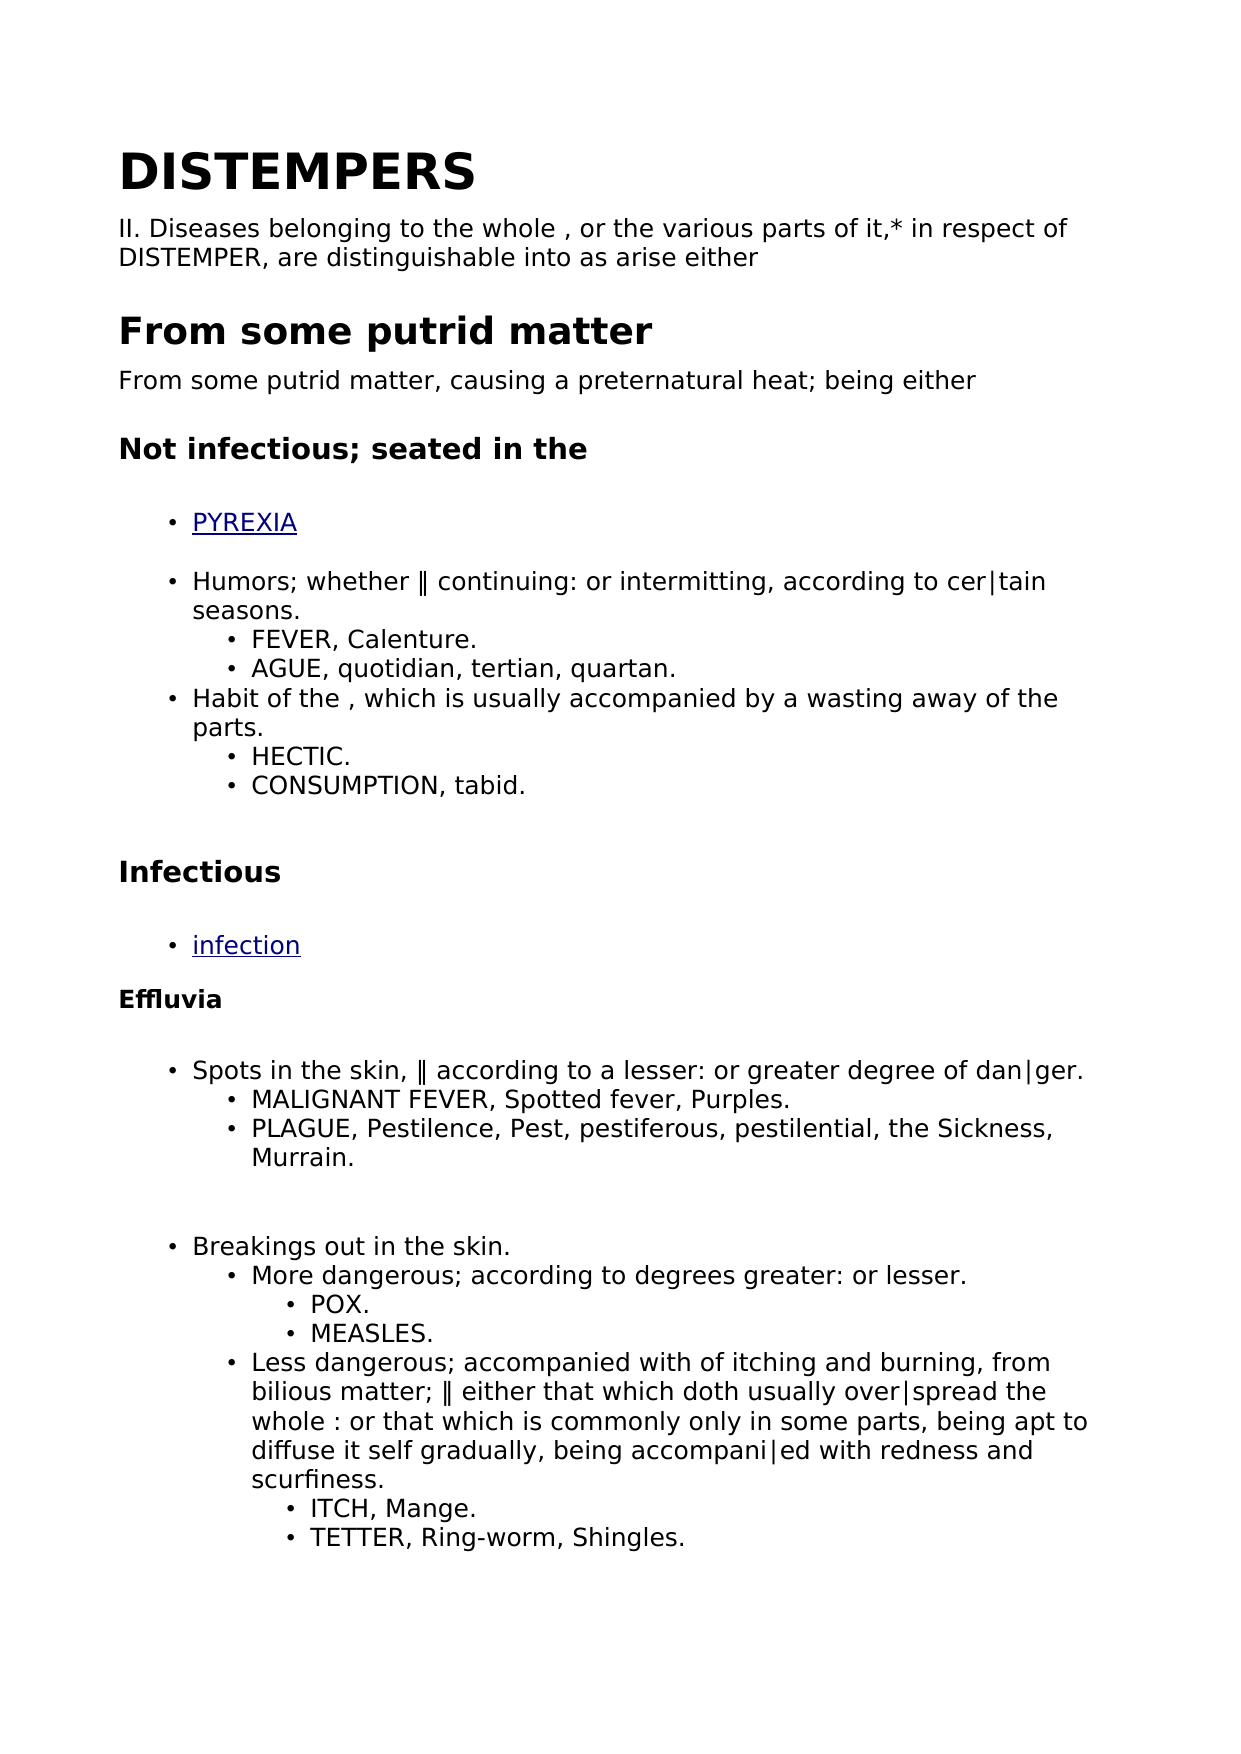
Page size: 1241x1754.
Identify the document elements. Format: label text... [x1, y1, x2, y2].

subtitle DISTEMPERS [118, 143, 1122, 201]
list Humors; whether ‖ continuing: or intermitting, according to cer∣tain seasons. [177, 567, 1122, 625]
list MALIGNANT FEVER, Spotted fever, Purples. [236, 1085, 1122, 1114]
subtitle Effluvia [118, 985, 1122, 1014]
list Breakings out in the skin. [177, 1232, 1122, 1261]
text From some putrid matter, causing a preternatural heat; being either [118, 366, 1122, 395]
subtitle From some putrid matter [118, 310, 1122, 353]
list PLAGUE, Pestilence, Pest, pestiferous, pestilential, the Sickness, Murrain. [236, 1114, 1122, 1173]
list PYREXIA [177, 508, 1122, 538]
list CONSUMPTION, tabid. [236, 771, 1122, 800]
text II. Diseases belonging to the whole , or the various parts of it,* in respect of DISTEMPER, are distinguishable into as arise either [118, 214, 1122, 272]
list FEVER, Calenture. [236, 625, 1122, 654]
list Habit of the , which is usually accompanied by a wasting away of the parts. [177, 684, 1122, 742]
list AGUE, quotidian, tertian, quartan. [236, 654, 1122, 684]
list HECTIC. [236, 742, 1122, 771]
list More dangerous; according to degrees greater: or lesser. [236, 1261, 1122, 1290]
list MEASLES. [295, 1319, 1122, 1348]
list TETTER, Ring-worm, Shingles. [295, 1523, 1122, 1553]
list infection [177, 931, 1122, 960]
list Spots in the skin, ‖ according to a lesser: or greater degree of dan∣ger. [177, 1056, 1122, 1085]
list POX. [295, 1290, 1122, 1319]
list Less dangerous; accompanied with of itching and burning, from bilious matter; ‖ either that which doth usually over∣spread the whole : or that which is commonly only in some parts, being apt to diffuse it self gradually, being accompani∣ed with redness and scurfiness. [236, 1348, 1122, 1494]
list ITCH, Mange. [295, 1494, 1122, 1523]
subtitle Infectious [118, 855, 1122, 889]
subtitle Not infectious; seated in the [118, 432, 1122, 466]
